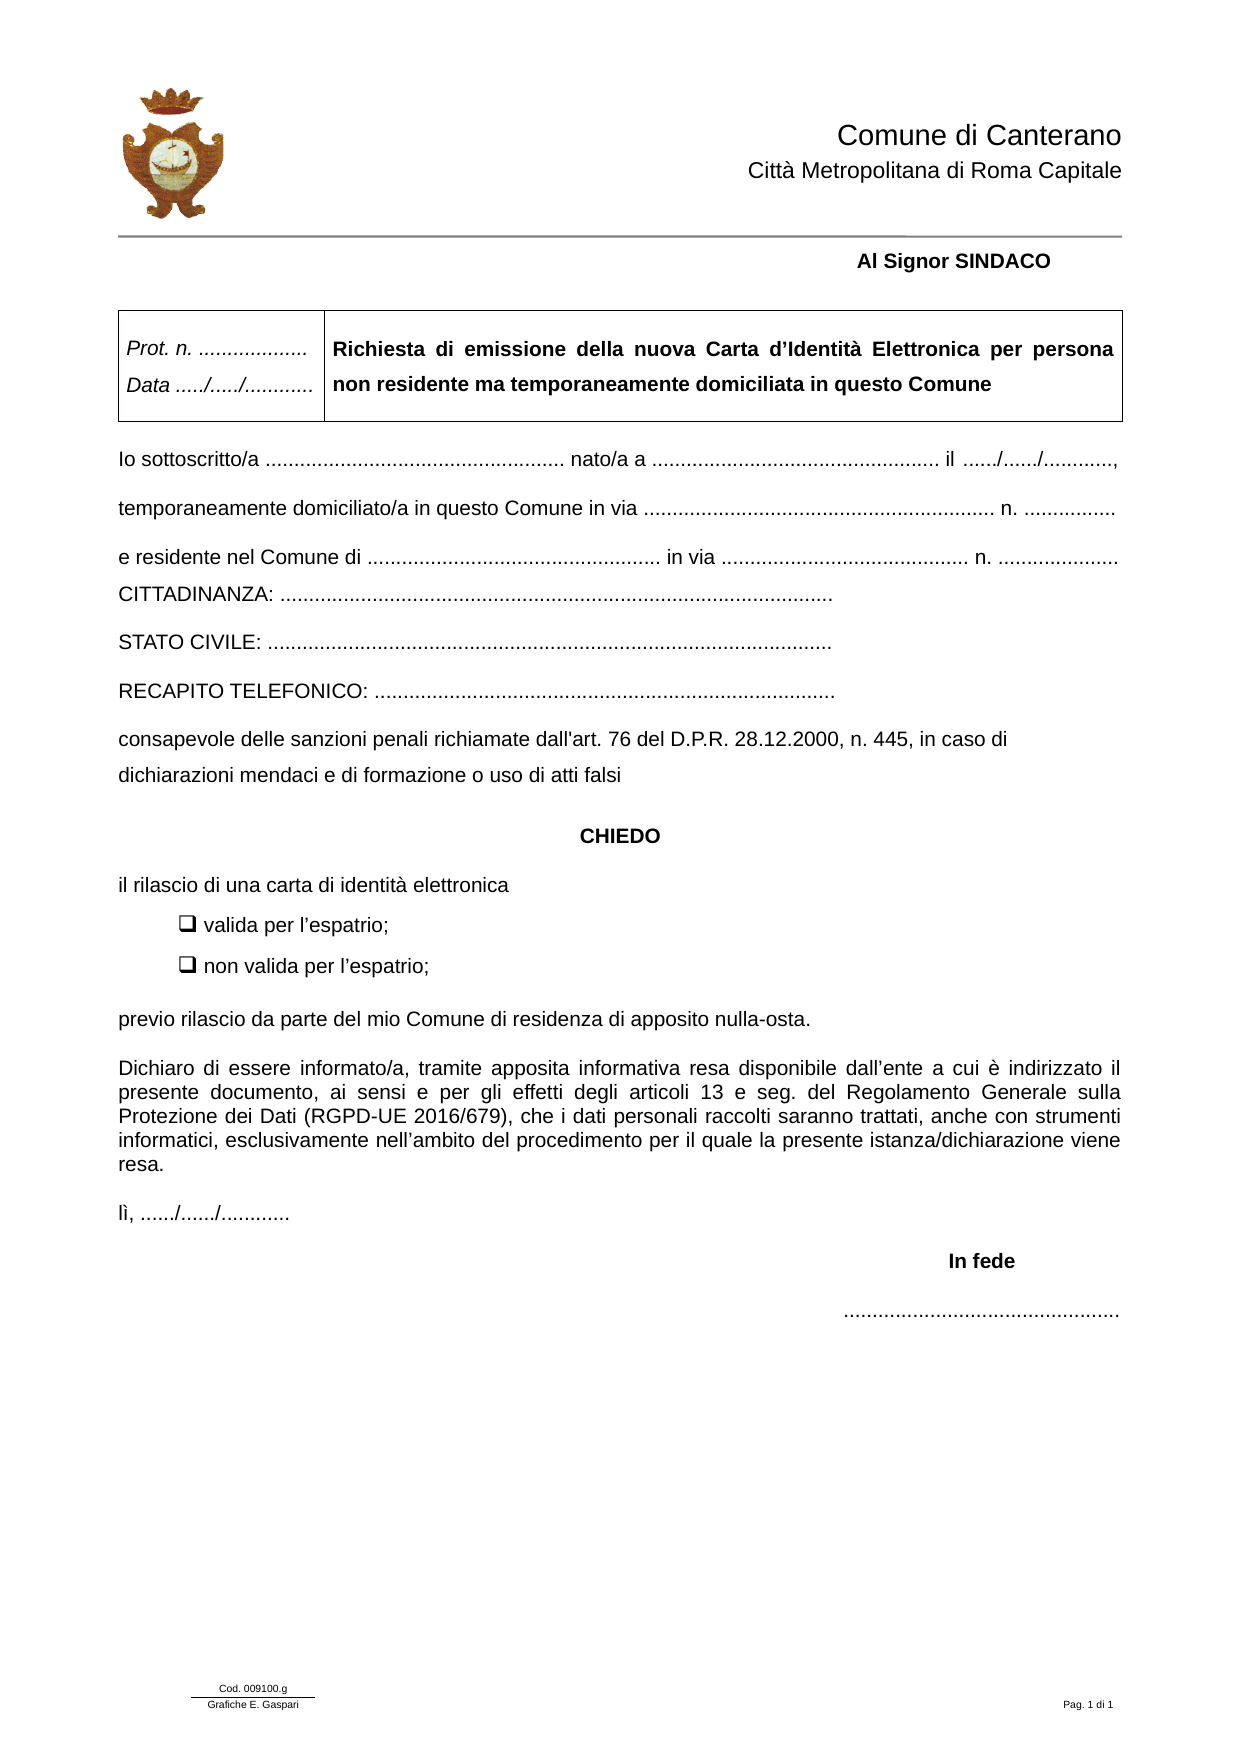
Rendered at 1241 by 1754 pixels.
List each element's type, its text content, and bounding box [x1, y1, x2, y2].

text STATO CIVILE: .................................................................................................. [118, 630, 1122, 654]
table_header Richiesta di emissione della nuova Carta d’Identità Elettronica per persona non residente ma temporaneamente domiciliata in questo Comune [325, 311, 1122, 421]
text Al Signor SINDACO [857, 249, 1122, 273]
text  non valida per l’espatrio; [177, 953, 1122, 978]
text ................................................ [118, 1298, 1122, 1322]
text Io sottoscritto/a .................................................... nato/a a .................................................. il ....../....../............, [118, 447, 1122, 471]
picture [122, 87, 224, 219]
text Dichiaro di essere informato/a, tramite apposita informativa resa disponibile dall’ente a cui è indirizzato il presente documento, ai sensi e per gli effetti degli articoli 13 e seg. del Regolamento Generale sulla Protezione dei Dati (RGPD-UE 2016/679), che i dati personali raccolti saranno trattati, anche con strumenti informatici, esclusivamente nell’ambito del procedimento per il quale la presente istanza/dichiarazione viene resa. [118, 1056, 1122, 1175]
text CHIEDO [118, 824, 1122, 848]
text RECAPITO TELEFONICO: ................................................................................ [118, 678, 1122, 702]
text previo rilascio da parte del mio Comune di residenza di apposito nulla-osta. [118, 1007, 1122, 1031]
text  valida per l’espatrio; [177, 913, 1122, 937]
text il rilascio di una carta di identità elettronica [118, 873, 1122, 897]
text consapevole delle sanzioni penali richiamate dall'art. 76 del D.P.R. 28.12.2000, n. 445, in caso di dichiarazioni mendaci e di formazione o uso di atti falsi [118, 727, 1122, 787]
text Città Metropolitana di Roma Capitale [224, 157, 1122, 183]
text CITTADINANZA: ................................................................................................ [118, 582, 1122, 606]
text e residente nel Comune di ................................................... in via ........................................... n. ..................... [118, 545, 1122, 569]
text In fede [118, 1249, 1122, 1273]
text Comune di Canterano [224, 118, 1122, 152]
text temporaneamente domiciliato/a in questo Comune in via ............................................................. n. ................ [118, 496, 1122, 520]
table_header Prot. n. ................... Data ...../...../............ [119, 311, 324, 421]
text lì, ....../....../............ [118, 1200, 1122, 1224]
